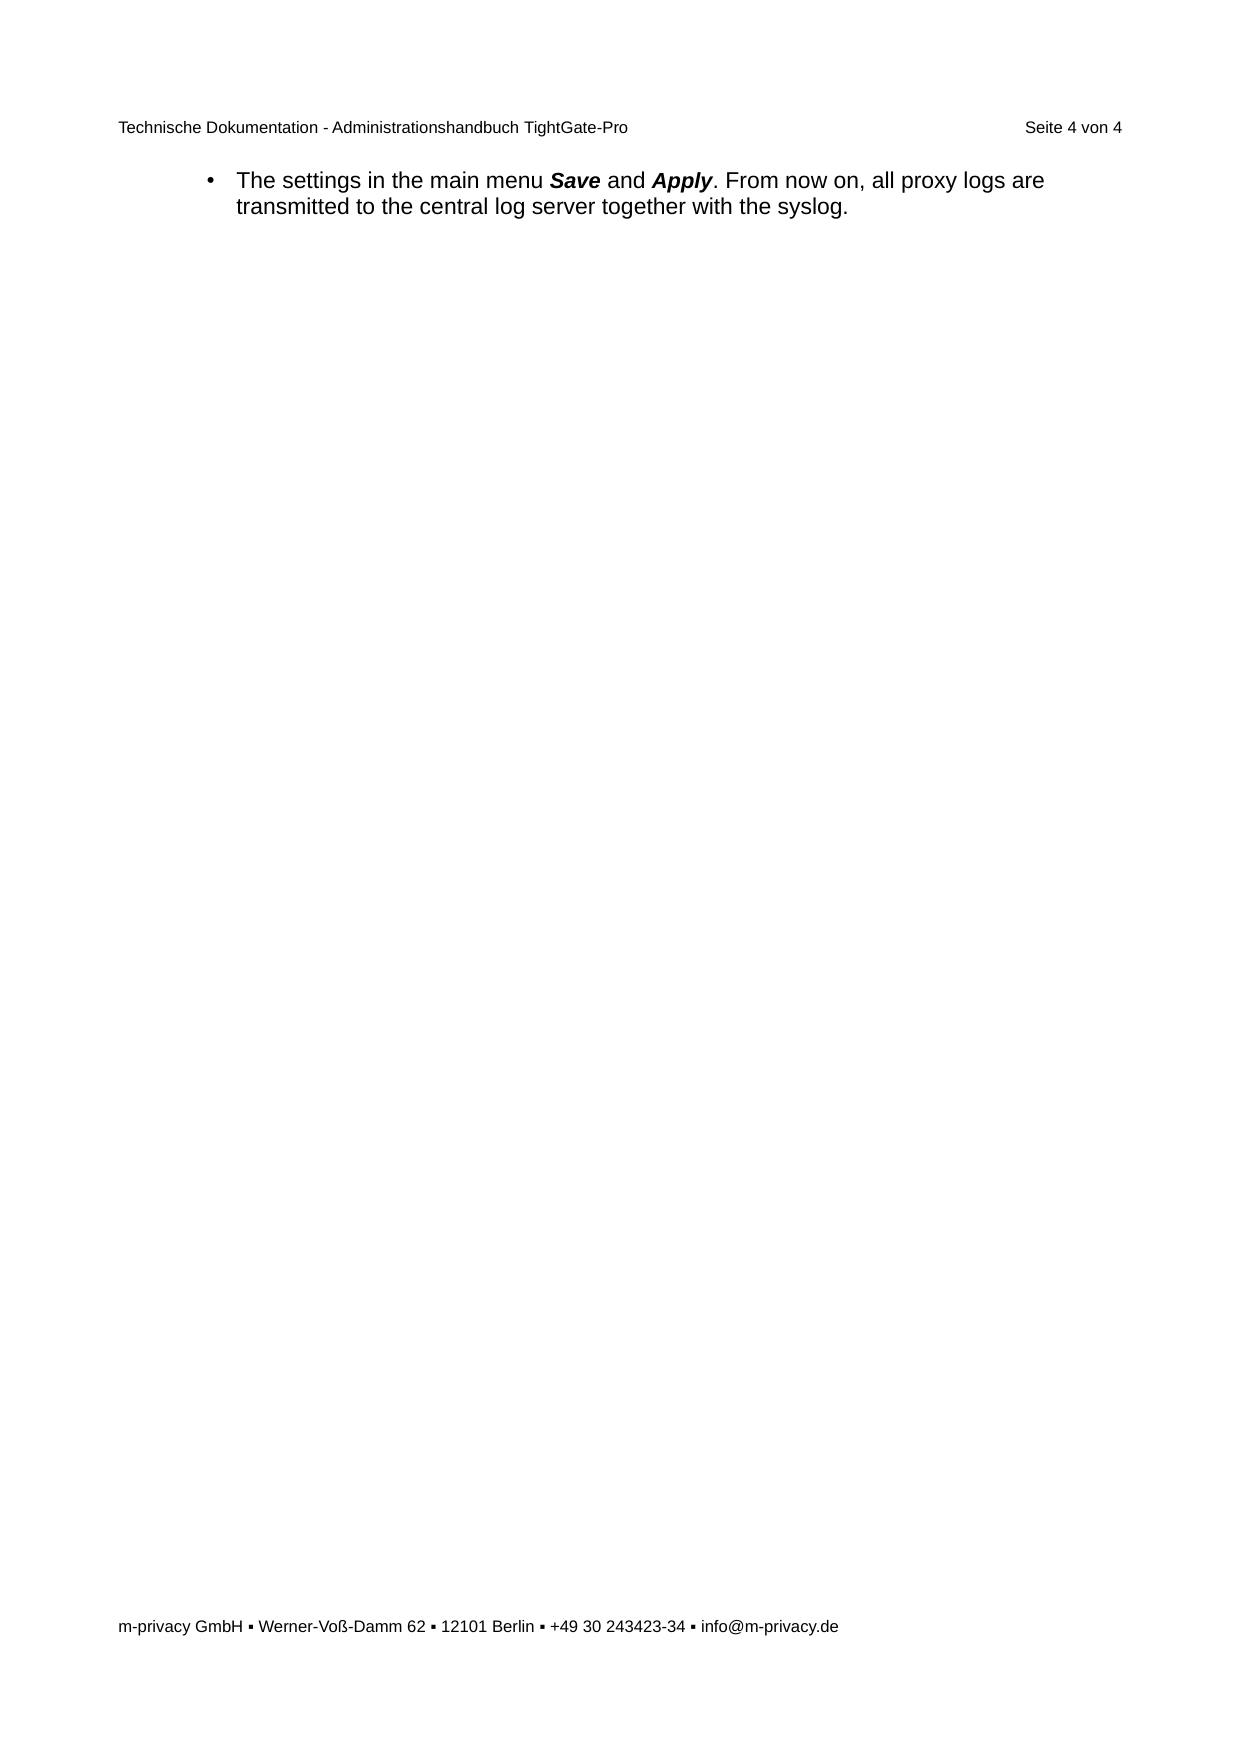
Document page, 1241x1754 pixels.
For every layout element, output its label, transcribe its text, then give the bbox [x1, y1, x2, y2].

list The settings in the main menu Save and Apply. From now on, all proxy logs are transmitted to the central log server together with the syslog. [207, 167, 1122, 219]
